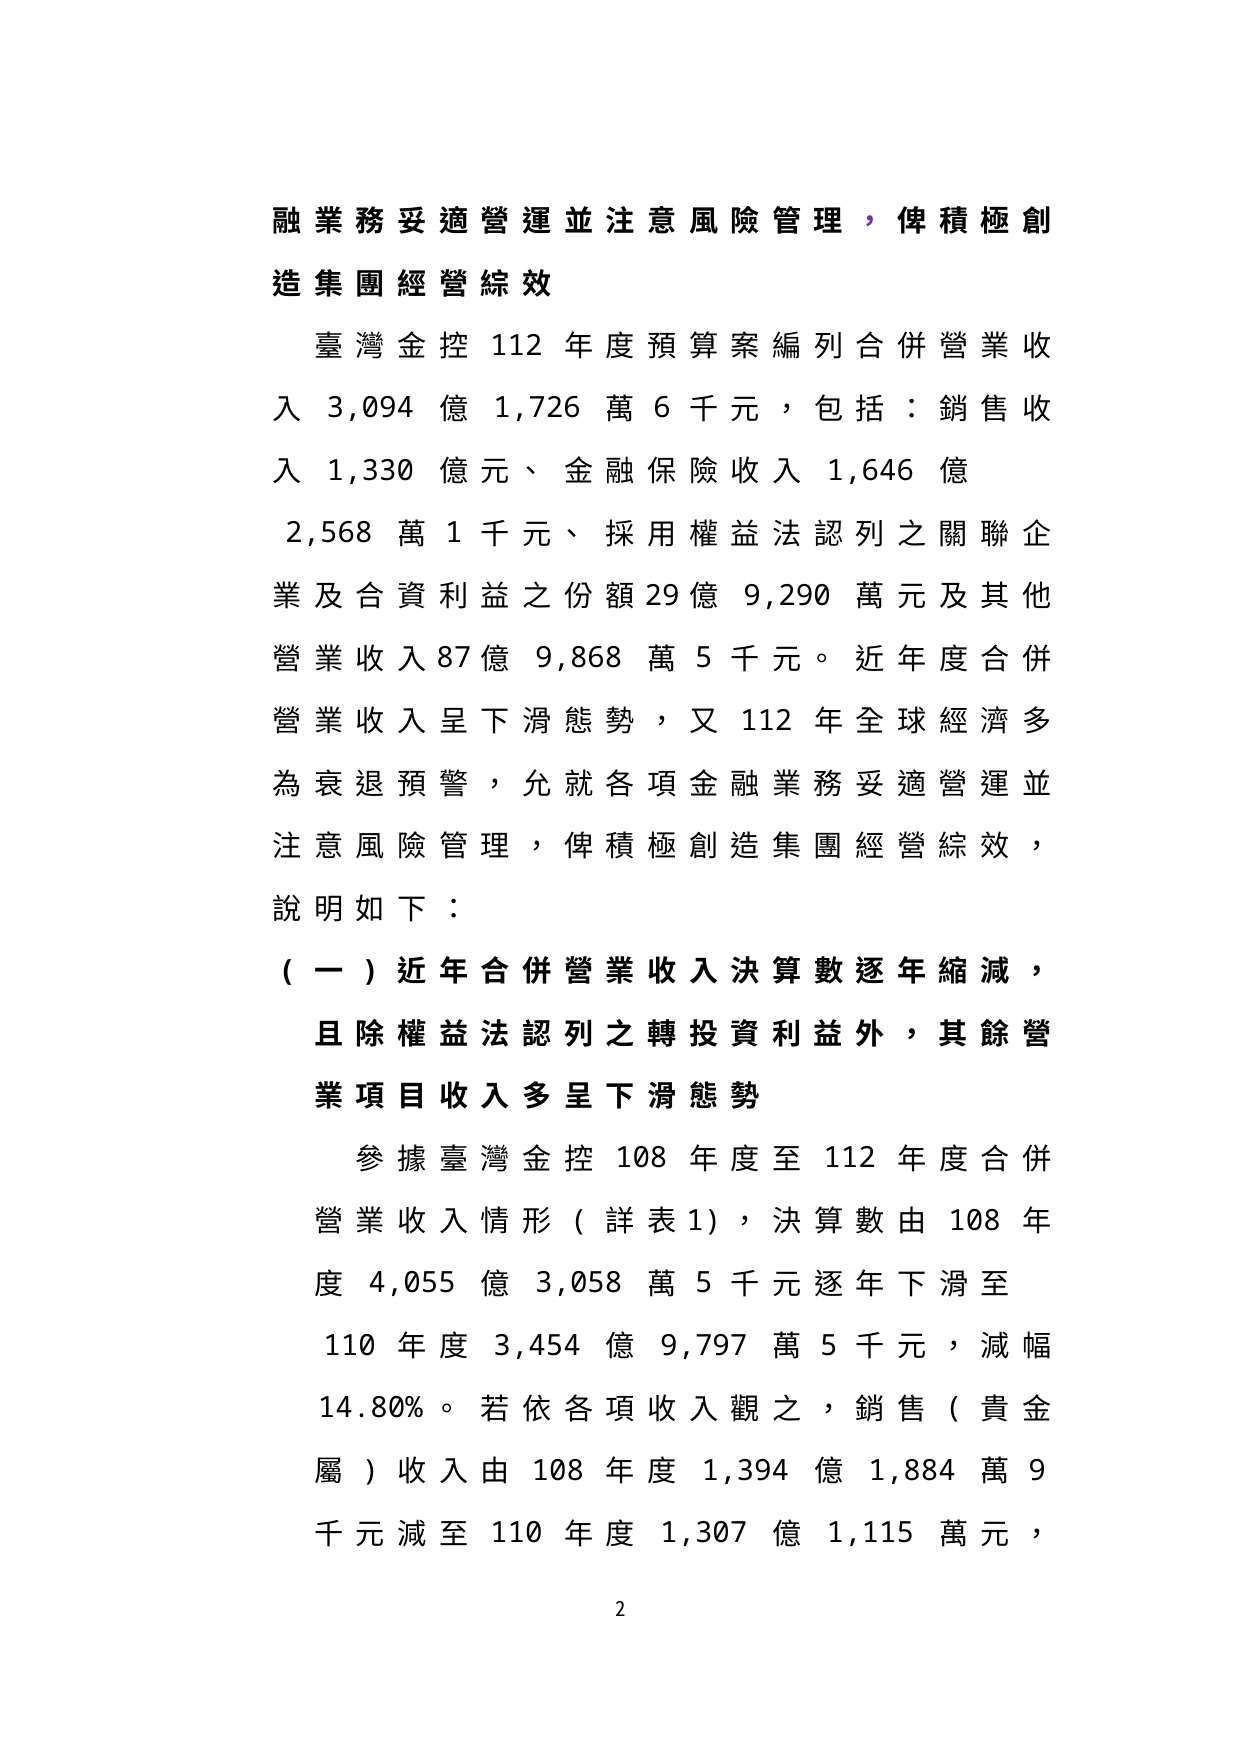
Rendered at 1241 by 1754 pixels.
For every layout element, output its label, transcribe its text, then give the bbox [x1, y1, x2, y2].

text (一)近年合併營業收入決算數逐年縮減，且除權益法認列之轉投資利益外，其餘營業項目收入多呈下滑態勢 [242, 927, 1058, 1115]
text 臺灣金控112年度預算案編列合併營業收入3,094億1,726萬6千元，包括：銷售收入1,330億元、金融保險收入1,646億2,568萬1千元、採用權益法認列之關聯企業及合資利益之份額29億9,290萬元及其他營業收入87億9,868萬5千元。近年度合併營業收入呈下滑態勢，又112年全球經濟多為衰退預警，允就各項金融業務妥適營運並注意風險管理，俾積極創造集團經營綜效，說明如下： [242, 302, 1058, 927]
text 參據臺灣金控108年度至112年度合併營業收入情形(詳表1)，決算數由108年度4,055億3,058萬5千元逐年下滑至110年度3,454億9,797萬5千元，減幅14.80%。若依各項收入觀之，銷售(貴金屬)收入由108年度1,394億1,884萬9千元減至110年度1,307億1,115萬元，減幅6.25%；金融保險收入由108年度2,524億7,009萬5千元降至110年度2,015億6,616萬8千元，降幅20.16%；其他營業收入(包括：投資性不動產收入、政府補助收入及什項營業收入)由108年度96億3,417萬1千元縮減至110年度85億6,191萬7千元，減幅11.13%。除採用權益法認列之關聯企業及合資利益之份額收入(轉投資利益)為增加外，其餘營業項目收入多呈下滑態勢，尤其金融保險業務收入縮減幅度最大。該金控公司說明係因保險業務之主管機關自109年起實施多項監理措施影響，如二次調降準備金利率、實施保單死亡保障門檻提高、啟動「利變保單宣告利率平穩機制」等，及因應國際財務報導準則第17號(保險合約)接軌，逐漸調降儲蓄性質商品所致。又112年度預算案之最大宗營業收入來源-金融保險收入(占比53.21%)，較110年度決算數縮減18.33%；其中保費收入為378億8,926萬2千元較110年度決算數(544億7,421萬1千元)減幅達30.45%，萎縮將近1/3。鑒於金融保險業務為該集團最大宗業務收入來源，允宜就逐漸萎縮之業務量能，研謀有效改善對策，以提高主軸業務之營運效能。 [271, 1115, 1058, 1552]
text 融業務妥適營運並注意風險管理，俾積極創造集團經營綜效 [183, 177, 1058, 302]
